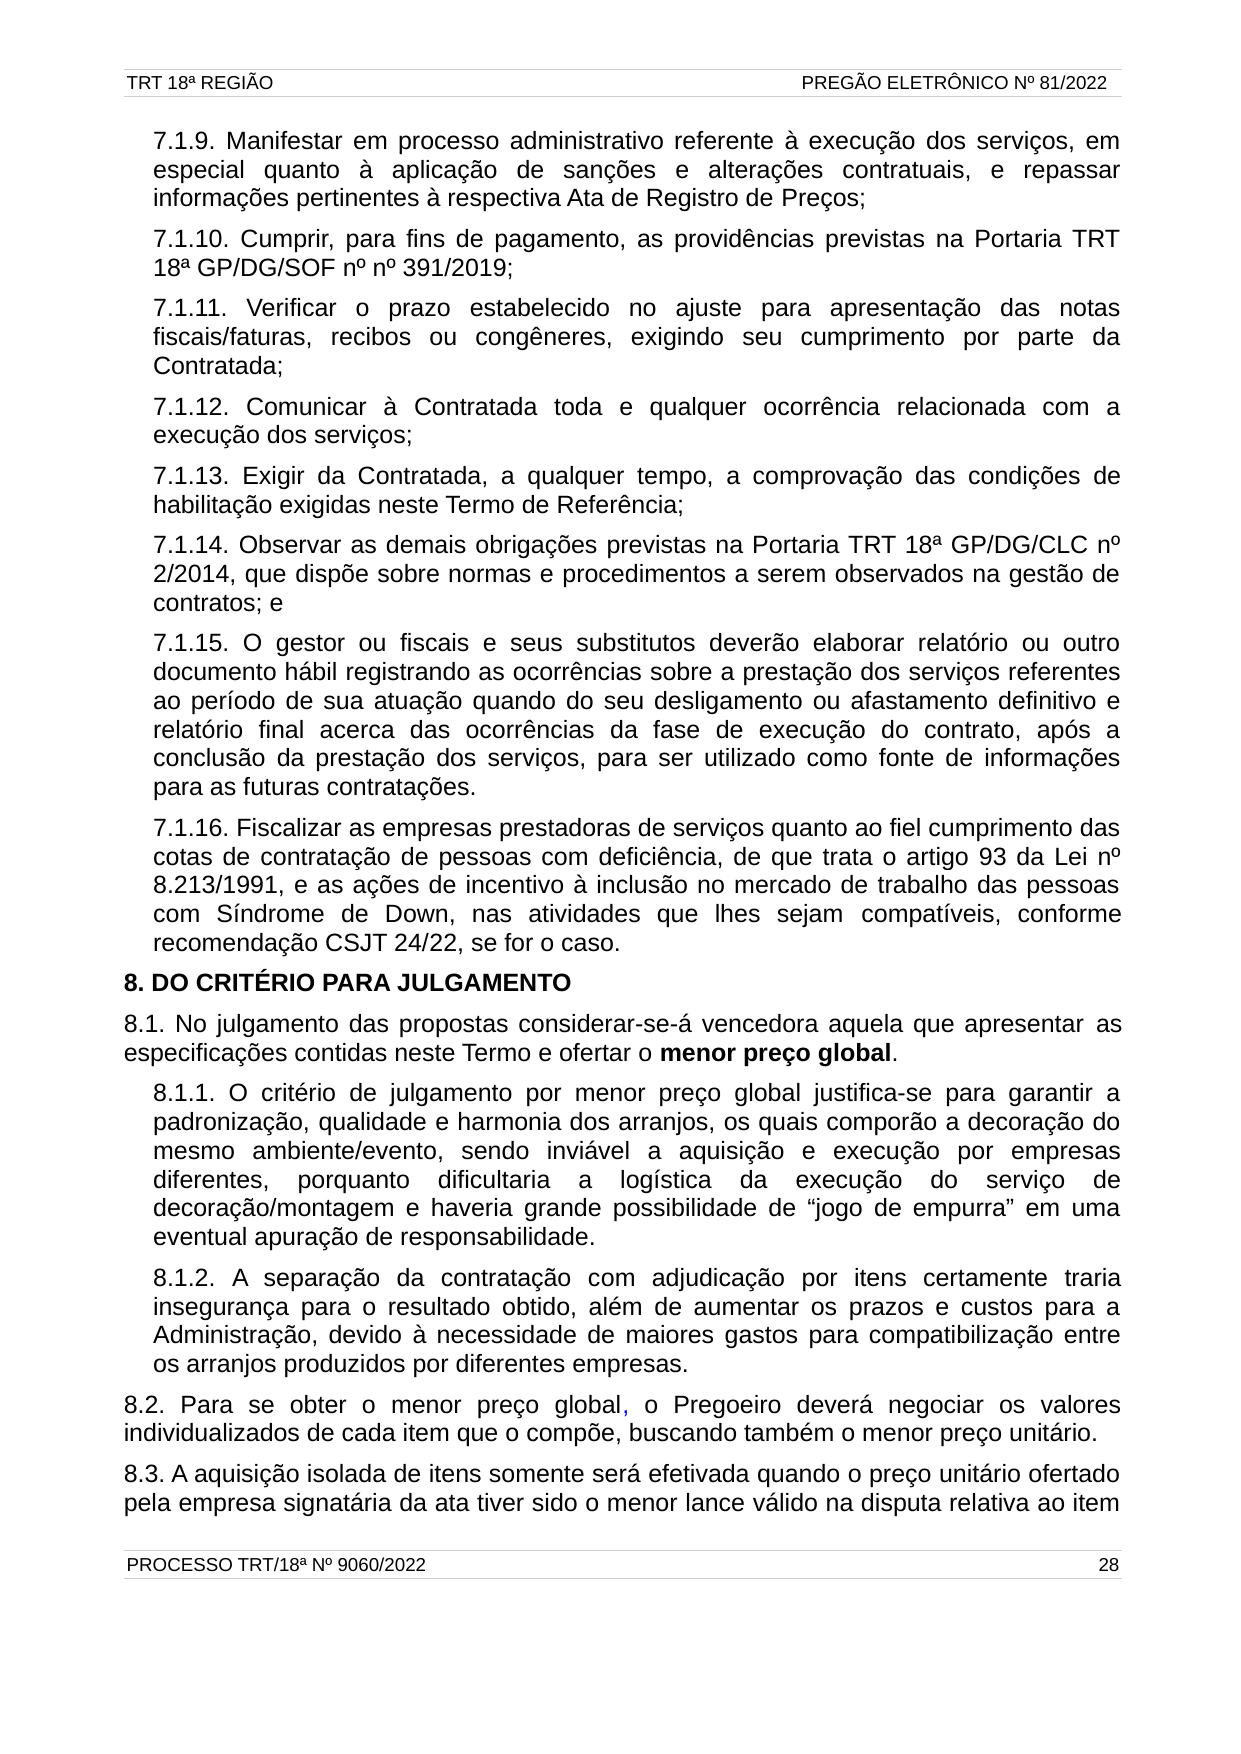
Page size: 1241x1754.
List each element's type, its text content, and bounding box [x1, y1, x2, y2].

text 8.1.1. O critério de julgamento por menor preço global justifica-se para garantir a padronização, qualidade e harmonia dos arranjos, os quais comporão a decoração do mesmo ambiente/evento, sendo inviável a aquisição e execução por empresas diferentes, porquanto dificultaria a logística da execução do serviço de decoração/montagem e haveria grande possibilidade de “jogo de empurra” em uma eventual apuração de responsabilidade. [153, 1078, 1122, 1251]
text 7.1.12. Comunicar à Contratada toda e qualquer ocorrência relacionada com a execução dos serviços; [153, 392, 1122, 449]
text 7.1.16. Fiscalizar as empresas prestadoras de serviços quanto ao fiel cumprimento das cotas de contratação de pessoas com deficiência, de que trata o artigo 93 da Lei nº 8.213/1991, e as ações de incentivo à inclusão no mercado de trabalho das pessoas com Síndrome de Down, nas atividades que lhes sejam compatíveis, conforme recomendação CSJT 24/22, se for o caso. [153, 813, 1122, 957]
text 7.1.13. Exigir da Contratada, a qualquer tempo, a comprovação das condições de habilitação exigidas neste Termo de Referência; [153, 461, 1122, 518]
text 8.1. No julgamento das propostas considerar-se-á vencedora aquela que apresentar as especificações contidas neste Termo e ofertar o menor preço global. [123, 1009, 1122, 1067]
text 7.1.9. Manifestar em processo administrativo referente à execução dos serviços, em especial quanto à aplicação de sanções e alterações contratuais, e repassar informações pertinentes à respectiva Ata de Registro de Preços; [153, 126, 1122, 212]
text 8.1.2. A separação da contratação com adjudicação por itens certamente traria insegurança para o resultado obtido, além de aumentar os prazos e custos para a Administração, devido à necessidade de maiores gastos para compatibilização entre os arranjos produzidos por diferentes empresas. [153, 1263, 1122, 1378]
text 8.2. Para se obter o menor preço global, o Pregoeiro deverá negociar os valores individualizados de cada item que o compõe, buscando também o menor preço unitário. [123, 1390, 1122, 1447]
text 7.1.11. Verificar o prazo estabelecido no ajuste para apresentação das notas fiscais/faturas, recibos ou congêneres, exigindo seu cumprimento por parte da Contratada; [153, 293, 1122, 380]
text 7.1.15. O gestor ou fiscais e seus substitutos deverão elaborar relatório ou outro documento hábil registrando as ocorrências sobre a prestação dos serviços referentes ao período de sua atuação quando do seu desligamento ou afastamento definitivo e relatório final acerca das ocorrências da fase de execução do contrato, após a conclusão da prestação dos serviços, para ser utilizado como fonte de informações para as futuras contratações. [153, 628, 1122, 801]
text 8. DO CRITÉRIO PARA JULGAMENTO [123, 968, 1122, 997]
text 8.3. A aquisição isolada de itens somente será efetivada quando o preço unitário ofertado pela empresa signatária da ata tiver sido o menor lance válido na disputa relativa ao item [123, 1459, 1122, 1517]
text 7.1.14. Observar as demais obrigações previstas na Portaria TRT 18ª GP/DG/CLC nº 2/2014, que dispõe sobre normas e procedimentos a serem observados na gestão de contratos; e [153, 530, 1122, 617]
text 7.1.10. Cumprir, para fins de pagamento, as providências previstas na Portaria TRT 18ª GP/DG/SOF nº nº 391/2019; [153, 224, 1122, 282]
